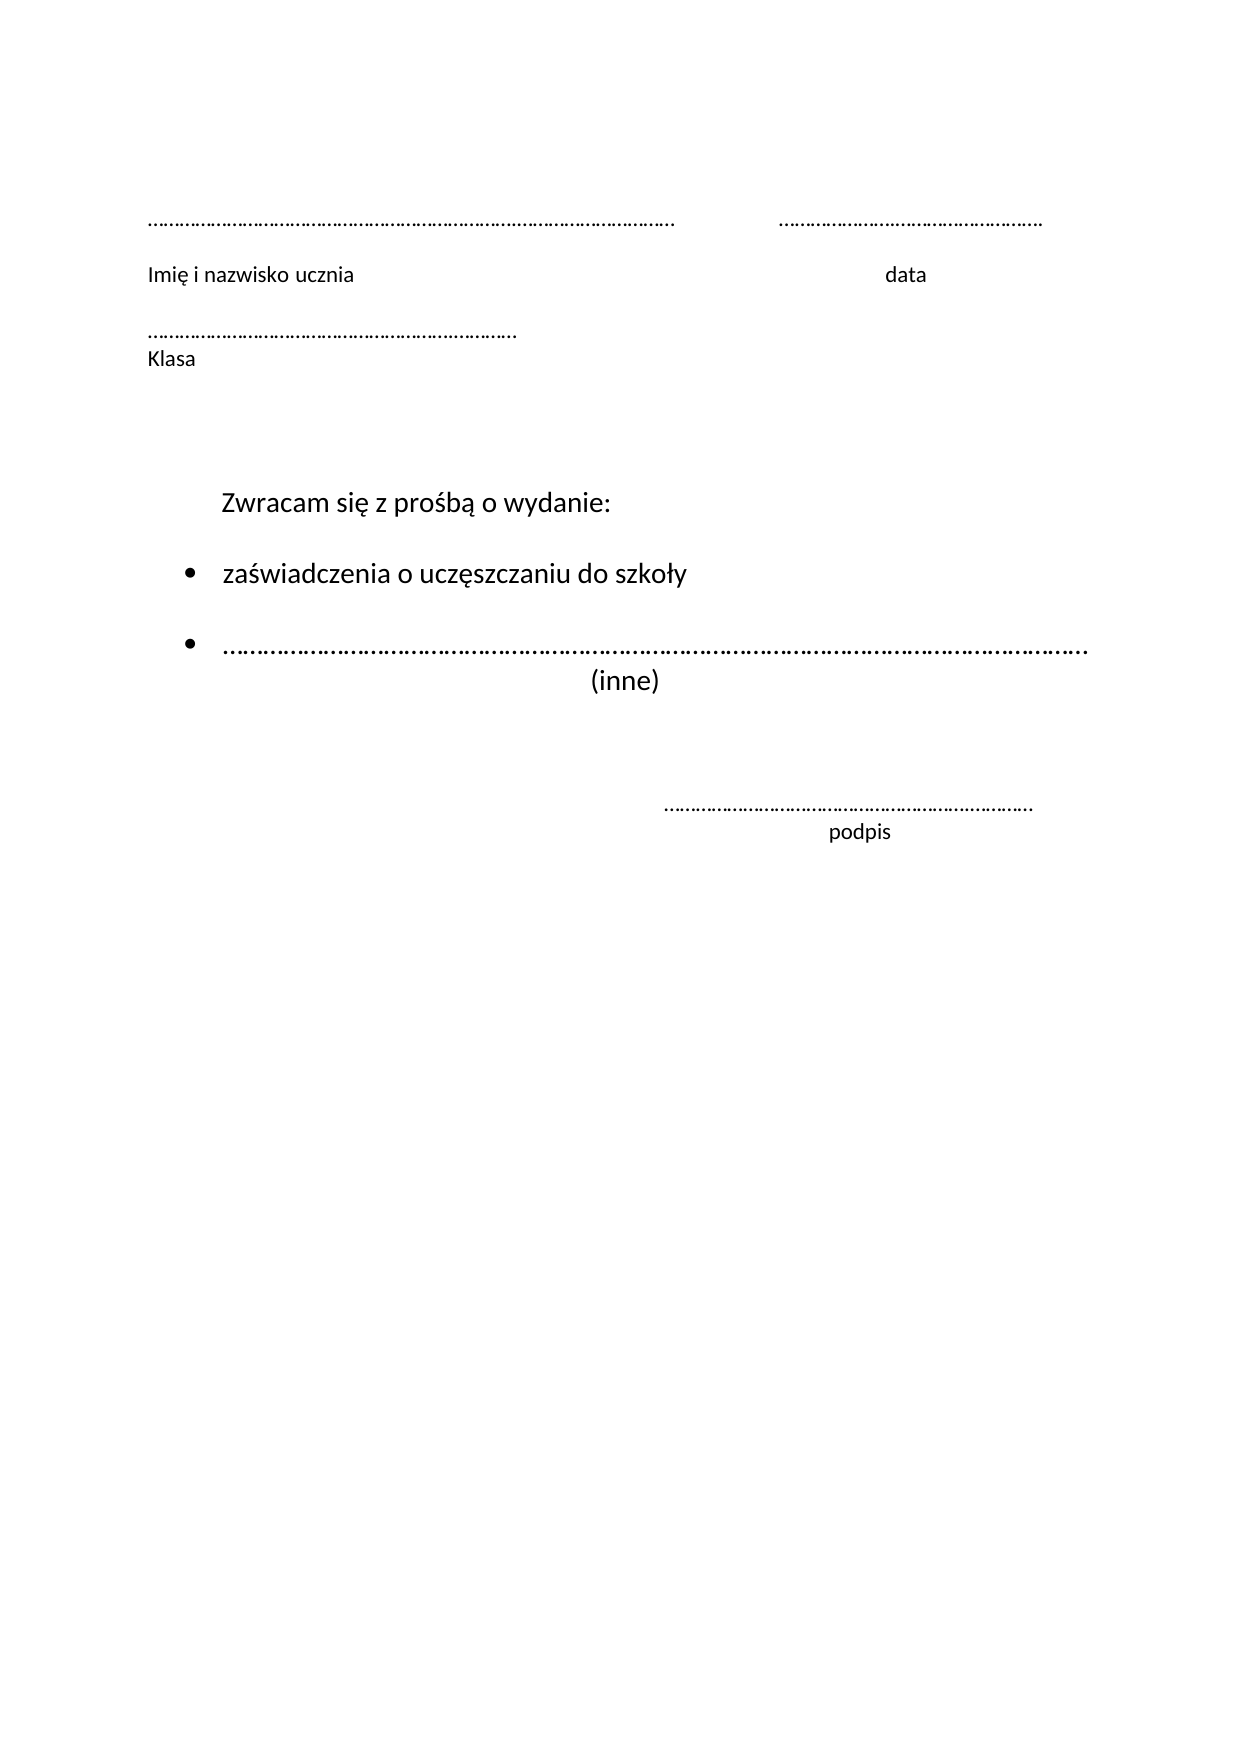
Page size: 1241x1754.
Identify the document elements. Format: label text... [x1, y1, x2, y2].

text …………………………………………………………….………………………… ………………….………………………. [148, 204, 1093, 232]
text podpis [664, 817, 1093, 845]
text (inne) [516, 662, 1093, 698]
text ………………………………………………….………… [148, 316, 1093, 344]
text ………………………………………………….………… [664, 789, 1093, 817]
text Imię i nazwisko ucznia data [148, 260, 1093, 288]
list zaświadczenia o uczęszczaniu do szkoły [185, 555, 1093, 591]
text Zwracam się z prośbą o wydanie: [148, 484, 1093, 519]
text Klasa [148, 344, 1093, 372]
list ………………………………………………………………………………………………………………… [185, 626, 1093, 662]
